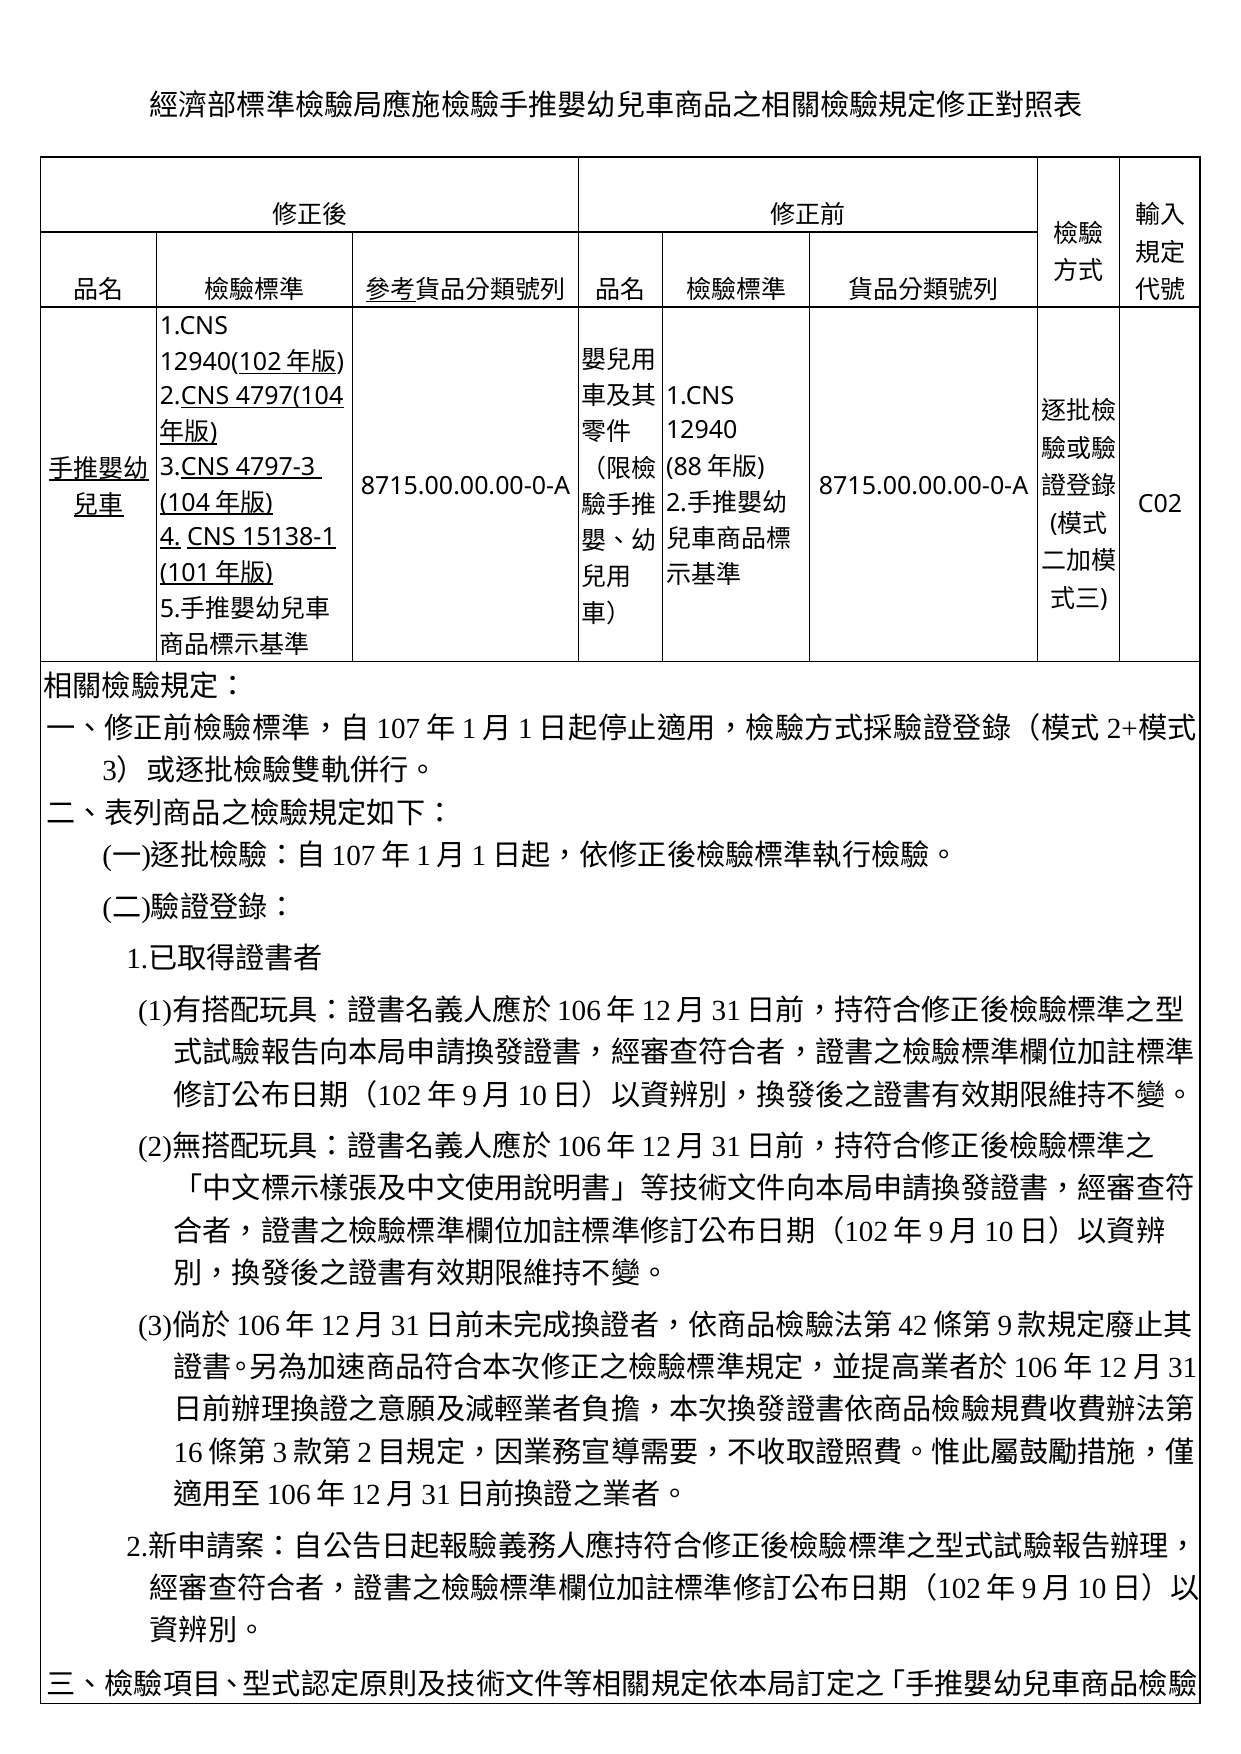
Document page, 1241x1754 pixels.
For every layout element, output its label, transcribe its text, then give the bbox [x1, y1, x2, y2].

table_cell 參考貨品分類號列 [353, 233, 578, 306]
table_header 修正後 [41, 158, 578, 231]
table_cell 8715.00.00.00-0-A [810, 308, 1037, 661]
table_cell 1.CNS 12940 (88年版) 2.手推嬰幼兒車商品標示基準 [663, 308, 809, 661]
table_cell 8715.00.00.00-0-A [353, 308, 578, 661]
table_cell 逐批檢驗或驗證登錄(模式二加模式三) [1038, 308, 1119, 661]
table_cell 品名 [41, 233, 156, 306]
table_cell 品名 [579, 233, 662, 306]
table_cell 貨品分類號列 [810, 233, 1037, 306]
table_cell 檢驗標準 [663, 233, 809, 306]
table_header 輸入規定代號 [1120, 158, 1199, 306]
table_cell C02 [1120, 308, 1199, 661]
table_cell 檢驗標準 [157, 233, 352, 306]
table_cell 嬰兒用車及其零件（限檢驗手推嬰、幼兒用車） [579, 308, 662, 661]
text 經濟部標準檢驗局應施檢驗手推嬰幼兒車商品之相關檢驗規定修正對照表 [15, 81, 1217, 124]
table_cell 手推嬰幼兒車 [41, 308, 156, 661]
table_cell 1.CNS 12940(102年版) 2.CNS 4797(104年版) 3.CNS 4797-3 (104年版) 4. CNS 15138-1 (101年版) 5.手推嬰幼兒車商品標示基準 [157, 308, 352, 661]
table_header 修正前 [579, 158, 1037, 231]
table_header 檢驗 方式 [1038, 158, 1119, 306]
table_cell 相關檢驗規定： 修正前檢驗標準，自107年1月1日起停止適用，檢驗方式採驗證登錄（模式2+模式3）或逐批檢驗雙軌併行。 表列商品之檢驗規定如下： 逐批檢驗：自107年1月1日起，依修正後檢驗標準執行檢驗。 驗證登錄： 1.已取得證書者 有搭配玩具：證書名義人應於106年12月31日前，持符合修正後檢驗標準之型式試驗報告向本局申請換發證書，經審查符合者，證書之檢驗標準欄位加註標準修訂公布日期（102年9月10日）以資辨別，換發後之證書有效期限維持不變。 無搭配玩具：證書名義人應於106年12月31日前，持符合修正後檢驗標準之「中文標示樣張及中文使用說明書」等技術文件向本局申請換發證書，經審查符合者，證書之檢驗標準欄位加註標準修訂公布日期（102年9月10日）以資辨別，換發後之證書有效期限維持不變。 倘於106年12月31日前未完成換證者，依商品檢驗法第42條第9款規定廢止其證書。另為加速商品符合本次修正之檢驗標準規定，並提高業者於106年12月31日前辦理換證之意願及減輕業者負擔，本次換發證書依商品檢驗規費收費辦法第16條第3款第2目規定，因業務宣導需要，不收取證照費。惟此屬鼓勵措施，僅適用至106年12月31日前換證之業者。 2.新申請案：自公告日起報驗義務人應持符合修正後檢驗標準之型式試驗報告辦理，經審查符合者，證書之檢驗標準欄位加註標準修訂公布日期（102年9月10日）以資辨別。 檢驗項目、型式認定原則及技術文件等相關規定依本局訂定之「手推嬰幼兒車商品檢驗作業規定」辦理。 另表列修正後參考貨品分類號列僅供參考，屬表列之商品如經財政部關務署或經濟部國際貿易局認定歸屬非表列之參考貨品分類號列，仍應於進入市場前完成檢驗程序。 [41, 662, 1199, 1703]
